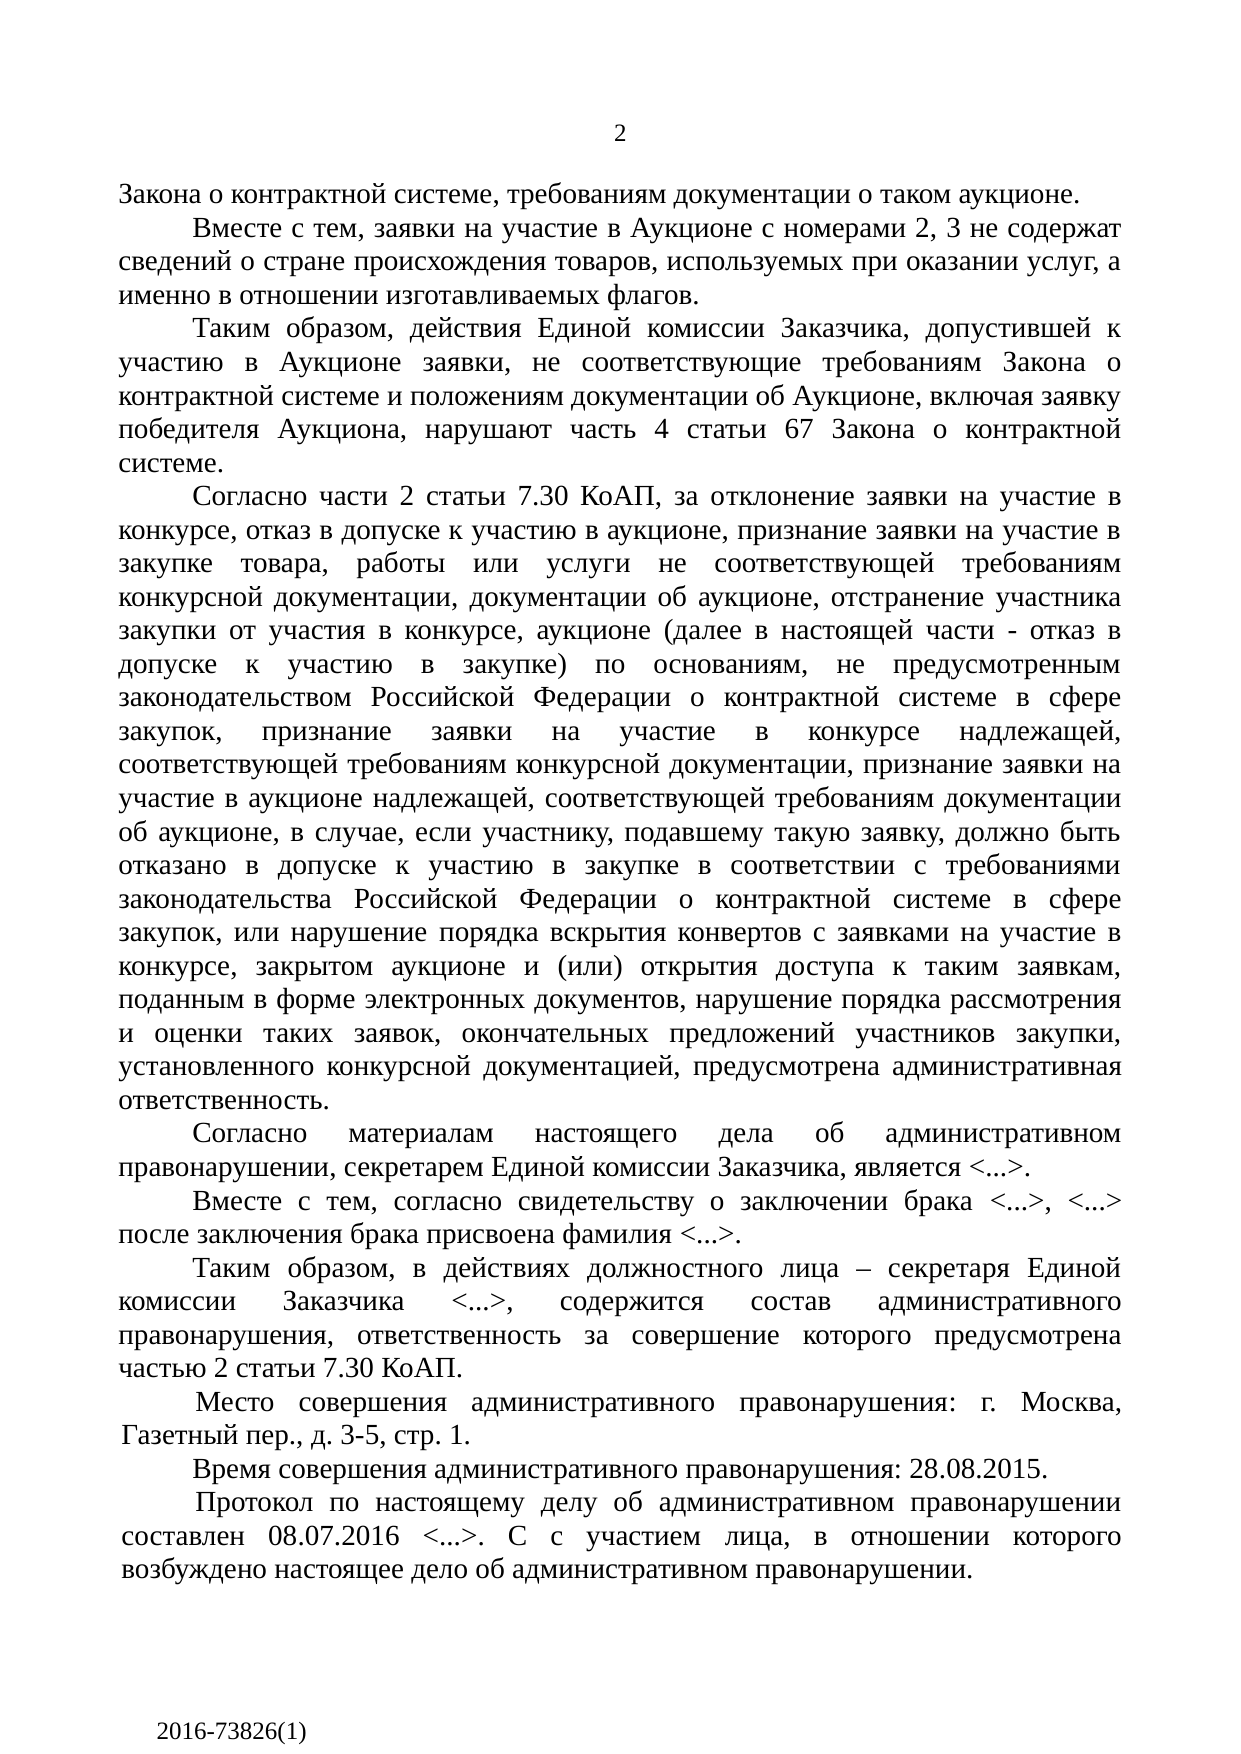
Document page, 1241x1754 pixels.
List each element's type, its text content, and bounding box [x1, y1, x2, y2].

text Протокол по настоящему делу об административном правонарушении составлен 08.07.2016 <...>. С с участием лица, в отношении которого возбуждено настоящее дело об административном правонарушении. [121, 1484, 1122, 1585]
text Место совершения административного правонарушения: г. Москва, Газетный пер., д. 3-5, стр. 1. [121, 1384, 1122, 1451]
text Закона о контрактной системе, требованиям документации о таком аукционе. [118, 176, 1122, 210]
text Согласно материалам настоящего дела об административном правонарушении, секретарем Единой комиссии Заказчика, является <...>. [118, 1116, 1122, 1183]
text Время совершения административного правонарушения: 28.08.2015. [118, 1451, 1122, 1484]
text Вместе с тем, согласно свидетельству о заключении брака <...>, <...> после заключения брака присвоена фамилия <...>. [118, 1183, 1122, 1250]
text Согласно части 2 статьи 7.30 КоАП, за отклонение заявки на участие в конкурсе, отказ в допуске к участию в аукционе, признание заявки на участие в закупке товара, работы или услуги не соответствующей требованиям конкурсной документации, документации об аукционе, отстранение участника закупки от участия в конкурсе, аукционе (далее в настоящей части - отказ в допуске к участию в закупке) по основаниям, не предусмотренным законодательством Российской Федерации о контрактной системе в сфере закупок, признание заявки на участие в конкурсе надлежащей, соответствующей требованиям конкурсной документации, признание заявки на участие в аукционе надлежащей, соответствующей требованиям документации об аукционе, в случае, если участнику, подавшему такую заявку, должно быть отказано в допуске к участию в закупке в соответствии с требованиями законодательства Российской Федерации о контрактной системе в сфере закупок, или нарушение порядка вскрытия конвертов с заявками на участие в конкурсе, закрытом аукционе и (или) открытия доступа к таким заявкам, поданным в форме электронных документов, нарушение порядка рассмотрения и оценки таких заявок, окончательных предложений участников закупки, установленного конкурсной документацией, предусмотрена административная ответственность. [118, 478, 1122, 1116]
text Вместе с тем, заявки на участие в Аукционе с номерами 2, 3 не содержат сведений о стране происхождения товаров, используемых при оказании услуг, а именно в отношении изготавливаемых флагов. [118, 210, 1122, 311]
text Таким образом, в действиях должностного лица – секретаря Единой комиссии Заказчика <...>, содержится состав административного правонарушения, ответственность за совершение которого предусмотрена частью 2 статьи 7.30 КоАП. [118, 1250, 1122, 1384]
text Таким образом, действия Единой комиссии Заказчика, допустившей к участию в Аукционе заявки, не соответствующие требованиям Закона о контрактной системе и положениям документации об Аукционе, включая заявку победителя Аукциона, нарушают часть 4 статьи 67 Закона о контрактной системе. [118, 311, 1122, 478]
